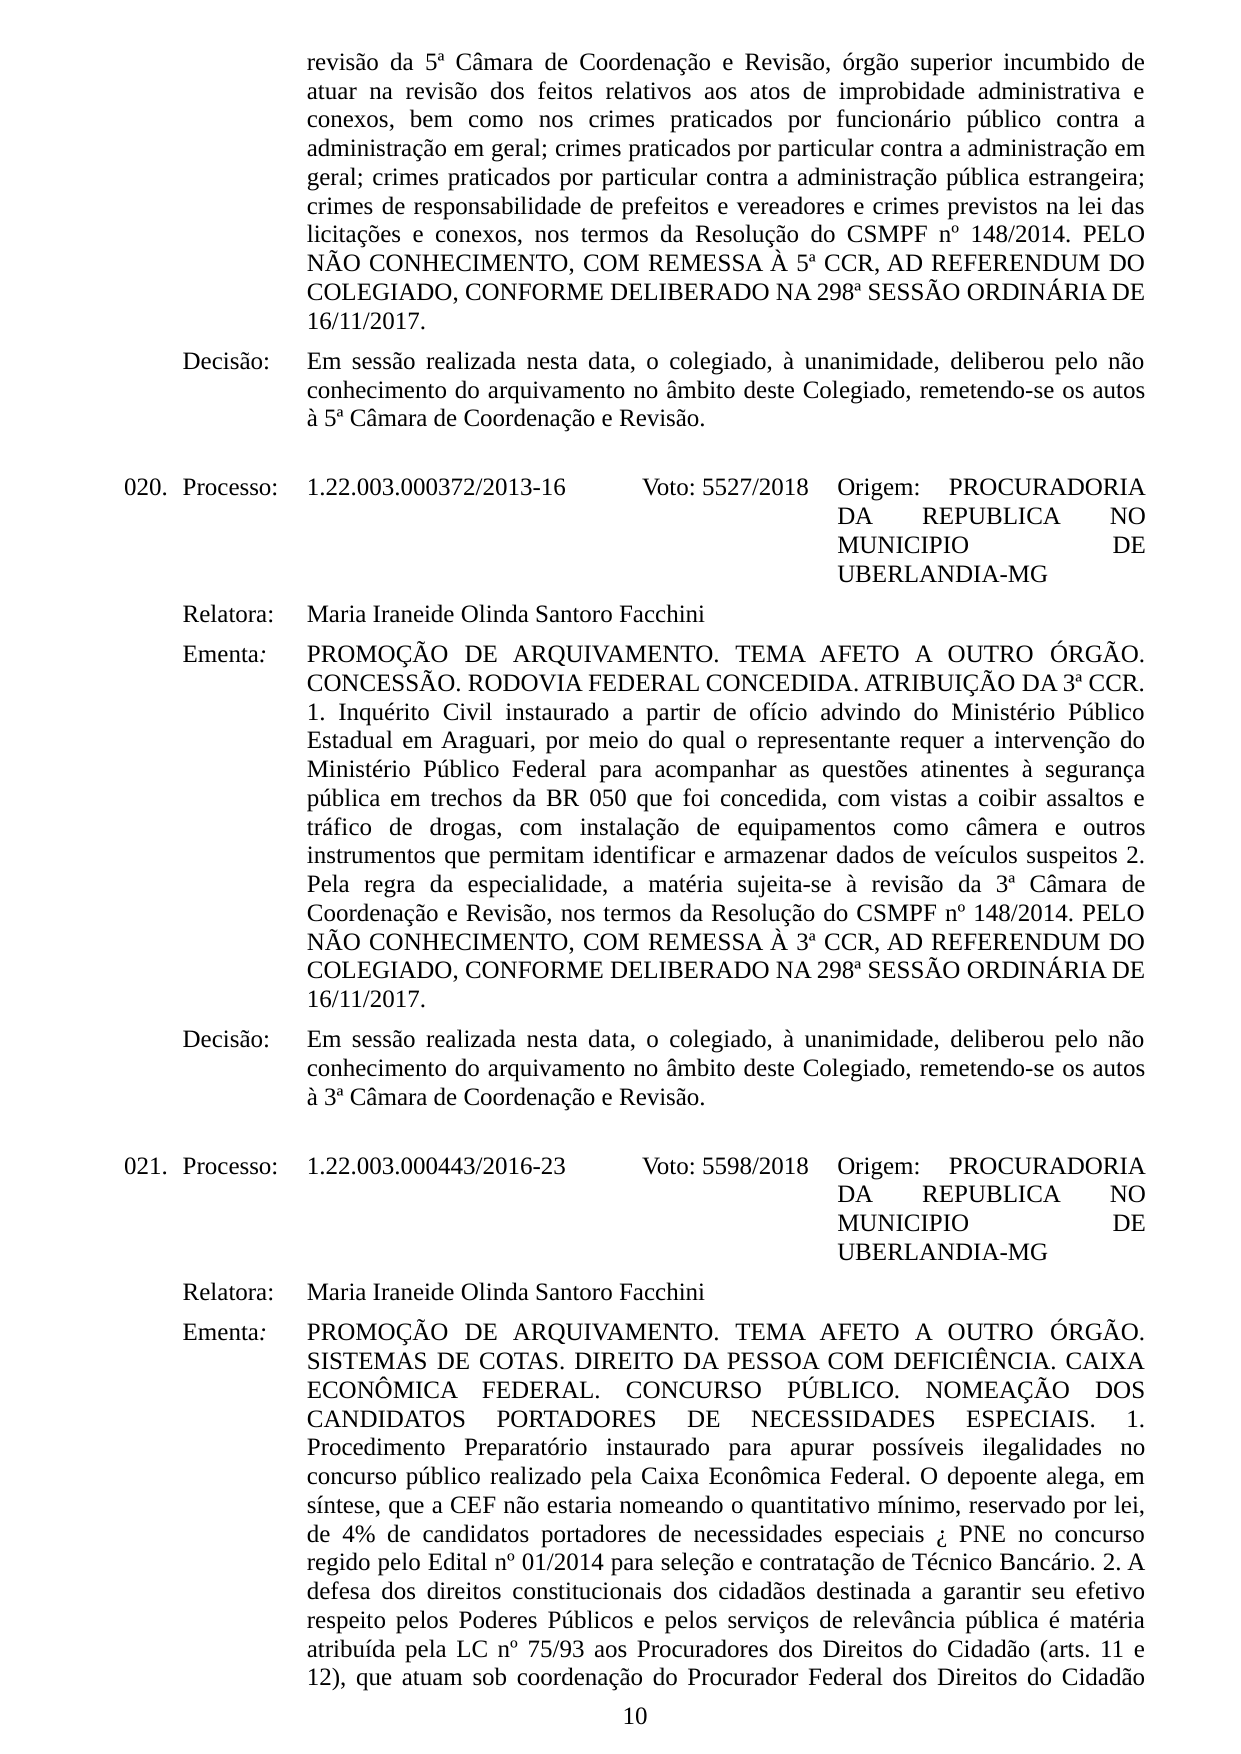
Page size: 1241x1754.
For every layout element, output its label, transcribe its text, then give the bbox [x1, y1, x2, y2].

table_cell Ementa: [177, 634, 301, 1019]
table_header 1.22.003.000443/2016-23 [301, 1145, 636, 1272]
table_cell PROMOÇÃO DE ARQUIVAMENTO. TEMA AFETO A OUTRO ÓRGÃO. CONCESSÃO. RODOVIA FEDERAL CONCEDIDA. ATRIBUIÇÃO DA 3ª CCR. 1. Inquérito Civil instaurado a partir de ofício advindo do Ministério Público Estadual em Araguari, por meio do qual o representante requer a intervenção do Ministério Público Federal para acompanhar as questões atinentes à segurança pública em trechos da BR 050 que foi concedida, com vistas a coibir assaltos e tráfico de drogas, com instalação de equipamentos como câmera e outros instrumentos que permitam identificar e armazenar dados de veículos suspeitos 2. Pela regra da especialidade, a matéria sujeita-se à revisão da 3ª Câmara de Coordenação e Revisão, nos termos da Resolução do CSMPF nº 148/2014. PELO NÃO CONHECIMENTO, COM REMESSA À 3ª CCR, AD REFERENDUM DO COLEGIADO, CONFORME DELIBERADO NA 298ª SESSÃO ORDINÁRIA DE 16/11/2017. [301, 634, 1152, 1019]
table_cell [177, 41, 301, 340]
table_cell [118, 1312, 177, 1697]
table_cell revisão da 5ª Câmara de Coordenação e Revisão, órgão superior incumbido de atuar na revisão dos feitos relativos aos atos de improbidade administrativa e conexos, bem como nos crimes praticados por funcionário público contra a administração em geral; crimes praticados por particular contra a administração em geral; crimes praticados por particular contra a administração pública estrangeira; crimes de responsabilidade de prefeitos e vereadores e crimes previstos na lei das licitações e conexos, nos termos da Resolução do CSMPF nº 148/2014. PELO NÃO CONHECIMENTO, COM REMESSA À 5ª CCR, AD REFERENDUM DO COLEGIADO, CONFORME DELIBERADO NA 298ª SESSÃO ORDINÁRIA DE 16/11/2017. [301, 41, 1152, 340]
table_header Voto: 5527/2018 [636, 467, 831, 593]
table_cell Maria Iraneide Olinda Santoro Facchini [301, 593, 1152, 633]
table_cell Maria Iraneide Olinda Santoro Facchini [301, 1272, 1152, 1312]
table_cell Decisão: [177, 340, 301, 438]
table_cell Ementa: [177, 1312, 301, 1697]
table_cell Relatora: [177, 593, 301, 633]
table_cell Em sessão realizada nesta data, o colegiado, à unanimidade, deliberou pelo não conhecimento do arquivamento no âmbito deste Colegiado, remetendo-se os autos à 3ª Câmara de Coordenação e Revisão. [301, 1019, 1152, 1116]
table_cell Em sessão realizada nesta data, o colegiado, à unanimidade, deliberou pelo não conhecimento do arquivamento no âmbito deste Colegiado, remetendo-se os autos à 5ª Câmara de Coordenação e Revisão. [301, 340, 1152, 438]
table_header Origem: PROCURADORIA DA REPUBLICA NO MUNICIPIO DE UBERLANDIA-MG [831, 1145, 1152, 1272]
table_cell [118, 1019, 177, 1116]
table_cell [118, 593, 177, 633]
table_header Origem: PROCURADORIA DA REPUBLICA NO MUNICIPIO DE UBERLANDIA-MG [831, 467, 1152, 593]
table_cell PROMOÇÃO DE ARQUIVAMENTO. TEMA AFETO A OUTRO ÓRGÃO. SISTEMAS DE COTAS. DIREITO DA PESSOA COM DEFICIÊNCIA. CAIXA ECONÔMICA FEDERAL. CONCURSO PÚBLICO. NOMEAÇÃO DOS CANDIDATOS PORTADORES DE NECESSIDADES ESPECIAIS. 1. Procedimento Preparatório instaurado para apurar possíveis ilegalidades no concurso público realizado pela Caixa Econômica Federal. O depoente alega, em síntese, que a CEF não estaria nomeando o quantitativo mínimo, reservado por lei, de 4% de candidatos portadores de necessidades especiais ¿ PNE no concurso regido pelo Edital nº 01/2014 para seleção e contratação de Técnico Bancário. 2. A defesa dos direitos constitucionais dos cidadãos destinada a garantir seu efetivo respeito pelos Poderes Públicos e pelos serviços de relevância pública é matéria atribuída pela LC nº 75/93 aos Procuradores dos Direitos do Cidadão (arts. 11 e 12), que atuam sob coordenação do Procurador Federal dos Direitos do Cidadão [301, 1312, 1152, 1697]
table_header Voto: 5598/2018 [636, 1145, 831, 1272]
table_header Processo: [177, 1145, 301, 1272]
table_header 1.22.003.000372/2013-16 [301, 467, 636, 593]
table_header 020. [118, 467, 177, 593]
table_header Processo: [177, 467, 301, 593]
table_header 021. [118, 1145, 177, 1272]
table_cell [118, 634, 177, 1019]
table_cell Decisão: [177, 1019, 301, 1116]
table_cell Relatora: [177, 1272, 301, 1312]
table_cell [118, 41, 177, 340]
table_cell [118, 340, 177, 438]
table_cell [118, 1272, 177, 1312]
